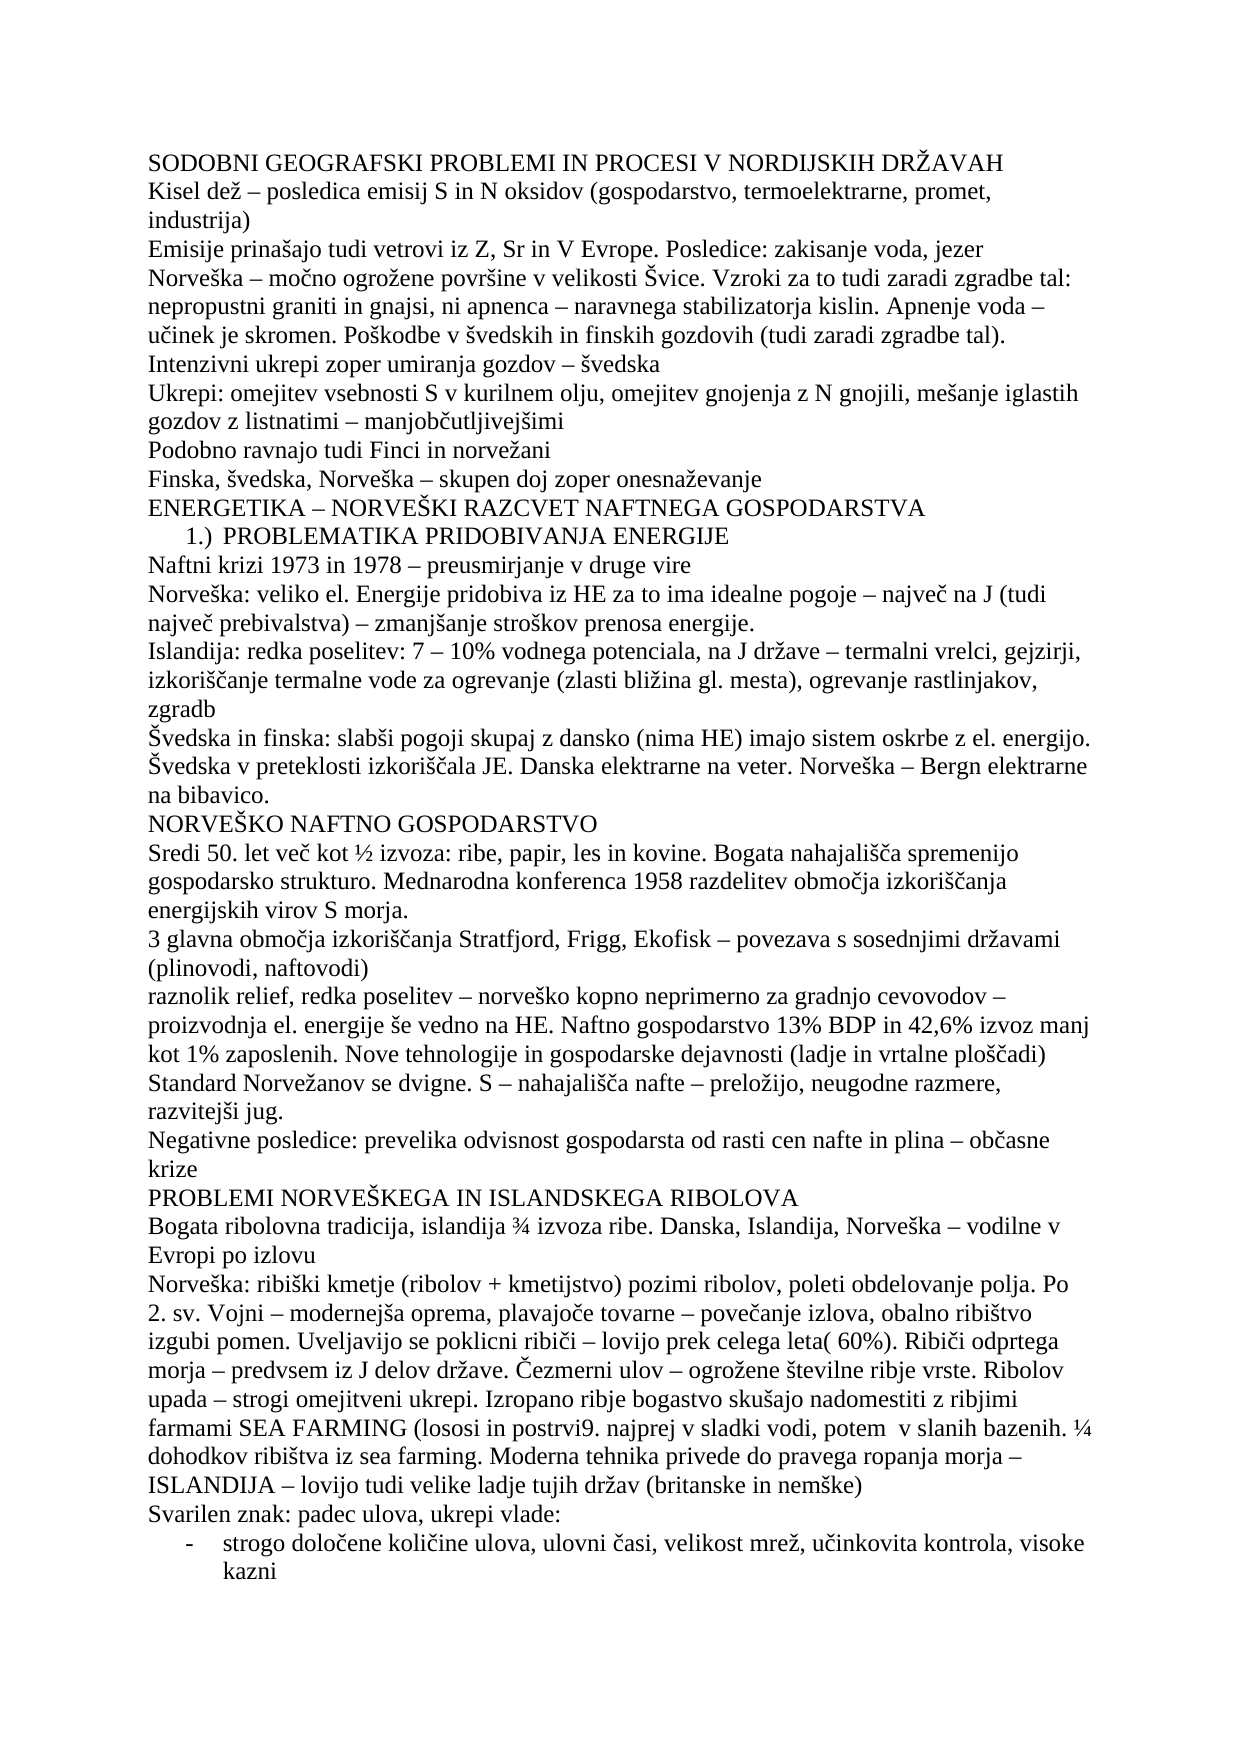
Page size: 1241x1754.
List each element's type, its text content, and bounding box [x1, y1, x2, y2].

text 3 glavna območja izkoriščanja Stratfjord, Frigg, Ekofisk – povezava s sosednjimi državami (plinovodi, naftovodi) [148, 924, 1093, 981]
text Švedska in finska: slabši pogoji skupaj z dansko (nima HE) imajo sistem oskrbe z el. energijo. Švedska v preteklosti izkoriščala JE. Danska elektrarne na veter. Norveška – Bergn elektrarne na bibavico. [148, 723, 1093, 809]
text Naftni krizi 1973 in 1978 – preusmirjanje v druge vire [148, 550, 1093, 579]
text ENERGETIKA – NORVEŠKI RAZCVET NAFTNEGA GOSPODARSTVA [148, 493, 1093, 521]
text Finska, švedska, Norveška – skupen doj zoper onesnaževanje [148, 464, 1093, 493]
text Norveška: veliko el. Energije pridobiva iz HE za to ima idealne pogoje – največ na J (tudi največ prebivalstva) – zmanjšanje stroškov prenosa energije. [148, 579, 1093, 636]
text Norveška – močno ogrožene površine v velikosti Švice. Vzroki za to tudi zaradi zgradbe tal: nepropustni graniti in gnajsi, ni apnenca – naravnega stabilizatorja kislin. Apnenje voda – učinek je skromen. Poškodbe v švedskih in finskih gozdovih (tudi zaradi zgradbe tal). Intenzivni ukrepi zoper umiranja gozdov – švedska [148, 263, 1093, 378]
text PROBLEMI NORVEŠKEGA IN ISLANDSKEGA RIBOLOVA [148, 1183, 1093, 1211]
text Kisel dež – posledica emisij S in N oksidov (gospodarstvo, termoelektrarne, promet, industrija) [148, 176, 1093, 234]
text Svarilen znak: padec ulova, ukrepi vlade: [148, 1499, 1093, 1528]
text Emisije prinašajo tudi vetrovi iz Z, Sr in V Evrope. Posledice: zakisanje voda, jezer [148, 234, 1093, 263]
text Islandija: redka poselitev: 7 – 10% vodnega potenciala, na J države – termalni vrelci, gejzirji, izkoriščanje termalne vode za ogrevanje (zlasti bližina gl. mesta), ogrevanje rastlinjakov, zgradb [148, 636, 1093, 723]
text Negativne posledice: prevelika odvisnost gospodarsta od rasti cen nafte in plina – občasne krize [148, 1125, 1093, 1183]
text raznolik relief, redka poselitev – norveško kopno neprimerno za gradnjo cevovodov – proizvodnja el. energije še vedno na HE. Naftno gospodarstvo 13% BDP in 42,6% izvoz manj kot 1% zaposlenih. Nove tehnologije in gospodarske dejavnosti (ladje in vrtalne ploščadi) Standard Norvežanov se dvigne. S – nahajališča nafte – preložijo, neugodne razmere, razvitejši jug. [148, 981, 1093, 1125]
list strogo določene količine ulova, ulovni časi, velikost mrež, učinkovita kontrola, visoke kazni [185, 1528, 1093, 1585]
text Sredi 50. let več kot ½ izvoza: ribe, papir, les in kovine. Bogata nahajališča spremenijo gospodarsko strukturo. Mednarodna konferenca 1958 razdelitev območja izkoriščanja energijskih virov S morja. [148, 838, 1093, 924]
list PROBLEMATIKA PRIDOBIVANJA ENERGIJE [185, 521, 1093, 550]
text NORVEŠKO NAFTNO GOSPODARSTVO [148, 809, 1093, 838]
text Ukrepi: omejitev vsebnosti S v kurilnem olju, omejitev gnojenja z N gnojili, mešanje iglastih gozdov z listnatimi – manjobčutljivejšimi [148, 378, 1093, 435]
text Bogata ribolovna tradicija, islandija ¾ izvoza ribe. Danska, Islandija, Norveška – vodilne v Evropi po izlovu [148, 1211, 1093, 1269]
text Podobno ravnajo tudi Finci in norvežani [148, 435, 1093, 464]
text SODOBNI GEOGRAFSKI PROBLEMI IN PROCESI V NORDIJSKIH DRŽAVAH [148, 148, 1093, 176]
text Norveška: ribiški kmetje (ribolov + kmetijstvo) pozimi ribolov, poleti obdelovanje polja. Po 2. sv. Vojni – modernejša oprema, plavajoče tovarne – povečanje izlova, obalno ribištvo izgubi pomen. Uveljavijo se poklicni ribiči – lovijo prek celega leta( 60%). Ribiči odprtega morja – predvsem iz J delov države. Čezmerni ulov – ogrožene številne ribje vrste. Ribolov upada – strogi omejitveni ukrepi. Izropano ribje bogastvo skušajo nadomestiti z ribjimi farmami SEA FARMING (lososi in postrvi9. najprej v sladki vodi, potem v slanih bazenih. ¼ dohodkov ribištva iz sea farming. Moderna tehnika privede do pravega ropanja morja – ISLANDIJA – lovijo tudi velike ladje tujih držav (britanske in nemške) [148, 1269, 1093, 1499]
